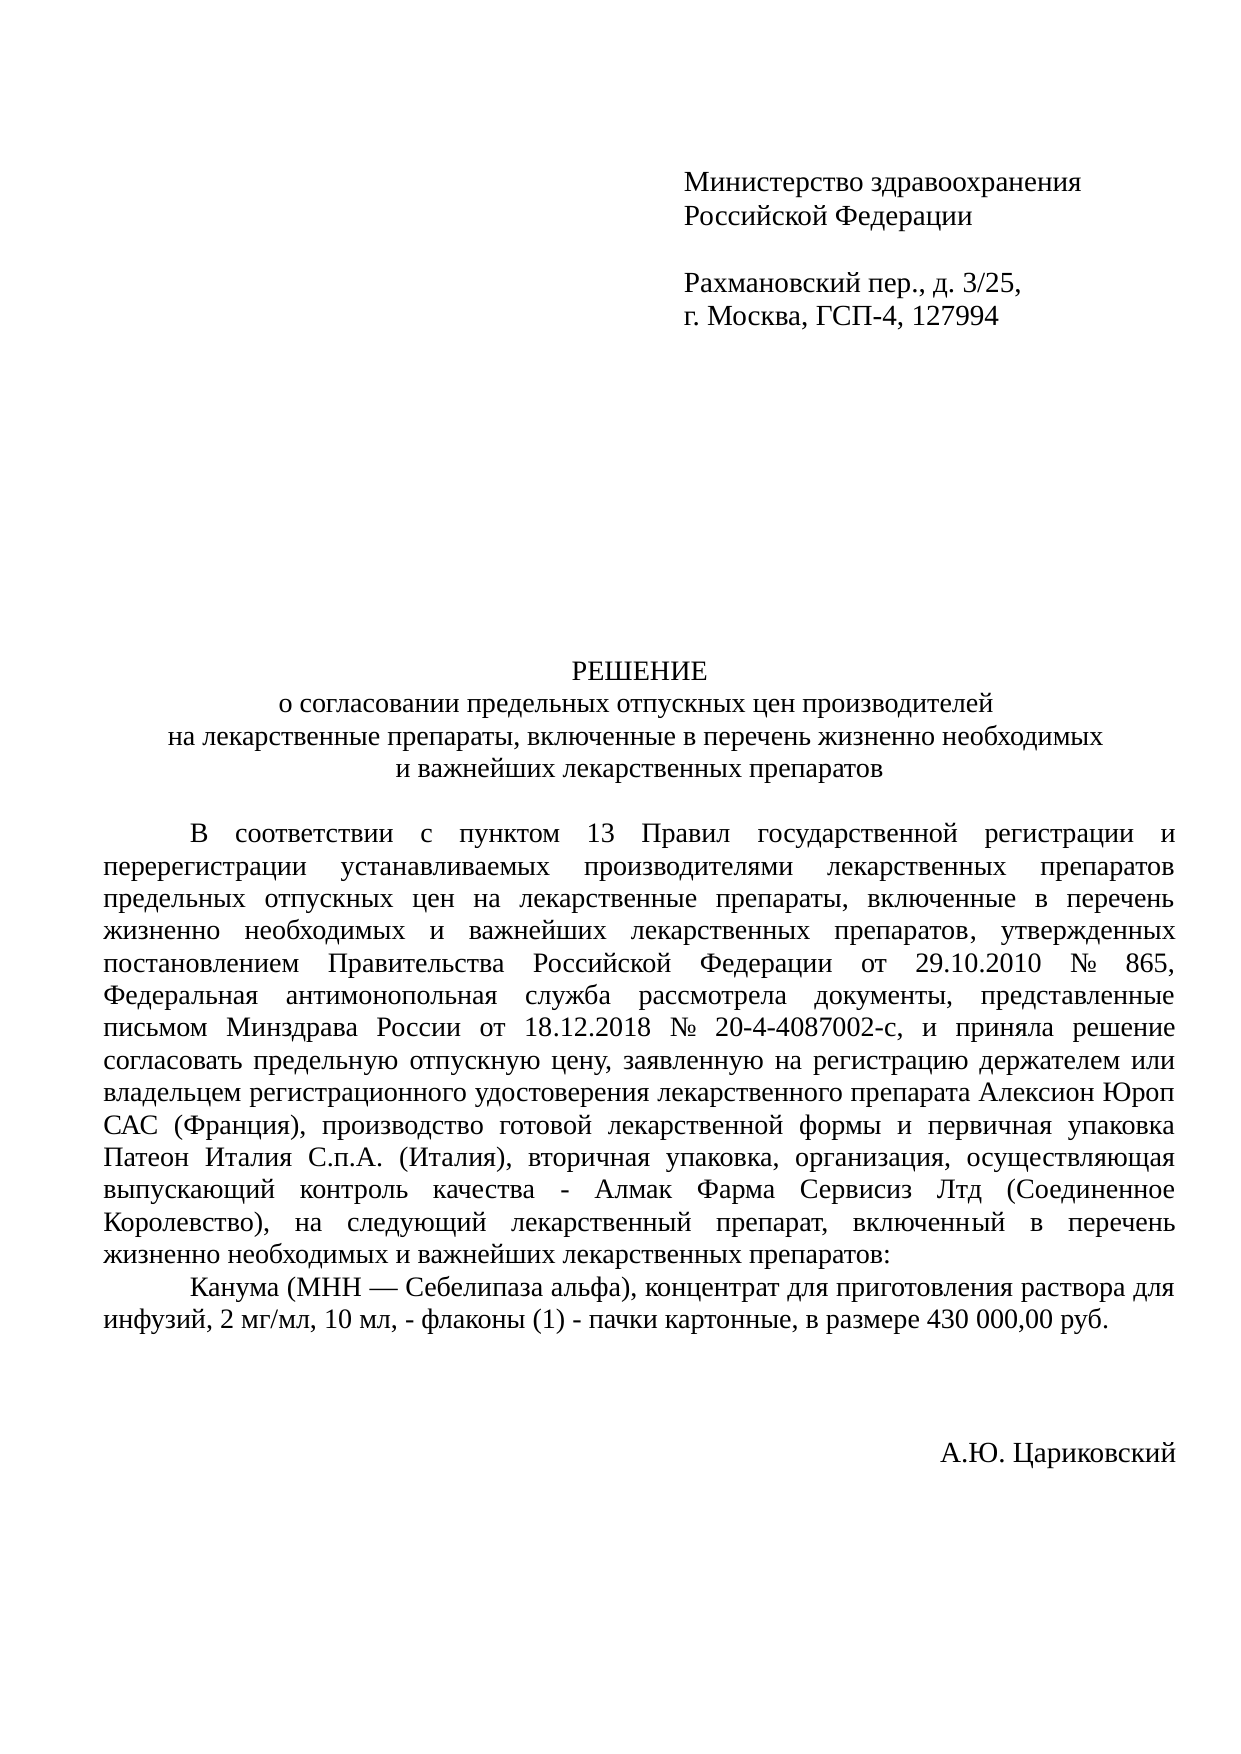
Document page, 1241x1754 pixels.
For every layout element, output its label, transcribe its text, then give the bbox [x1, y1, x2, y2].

text г. Москва, ГСП-4, 127994 [684, 298, 1176, 332]
text Министерство здравоохранения [684, 164, 1176, 198]
text В соответствии с пунктом 13 Правил государственной регистрации и перерегистрации устанавливаемых производителями лекарственных препаратов предельных отпускных цен на лекарственные препараты, включенные в перечень жизненно необходимых и важнейших лекарственных препаратов, утвержденных постановлением Правительства Российской Федерации от 29.10.2010 № 865, Федеральная антимонопольная служба рассмотрела документы, представленные письмом Минздрава России от 18.12.2018 № 20-4-4087002-с, и приняла решение согласовать предельную отпускную цену, заявленную на регистрацию держателем или владельцем регистрационного удостоверения лекарственного препарата Алексион Юроп САС (Франция), производство готовой лекарственной формы и первичная упаковка Патеон Италия С.п.А. (Италия), вторичная упаковка, организация, осуществляющая выпускающий контроль качества - Алмак Фарма Сервисиз Лтд (Соединенное Королевство), на следующий лекарственный препарат, включенный в перечень жизненно необходимых и важнейших лекарственных препаратов: [103, 816, 1176, 1270]
text Российской Федерации [684, 198, 1176, 231]
text о согласовании предельных отпускных цен производителей [103, 687, 1176, 719]
text А.Ю. Цариковский [103, 1435, 1176, 1469]
text РЕШЕНИЕ [103, 654, 1176, 687]
text Рахмановский пер., д. 3/25, [684, 265, 1176, 298]
text и важнейших лекарственных препаратов [103, 751, 1176, 784]
text на лекарственные препараты, включенные в перечень жизненно необходимых [103, 719, 1176, 751]
text Канума (МНН — Себелипаза альфа), концентрат для приготовления раствора для инфузий, 2 мг/мл, 10 мл, - флаконы (1) - пачки картонные, в размере 430 000,00 руб. [103, 1270, 1176, 1334]
